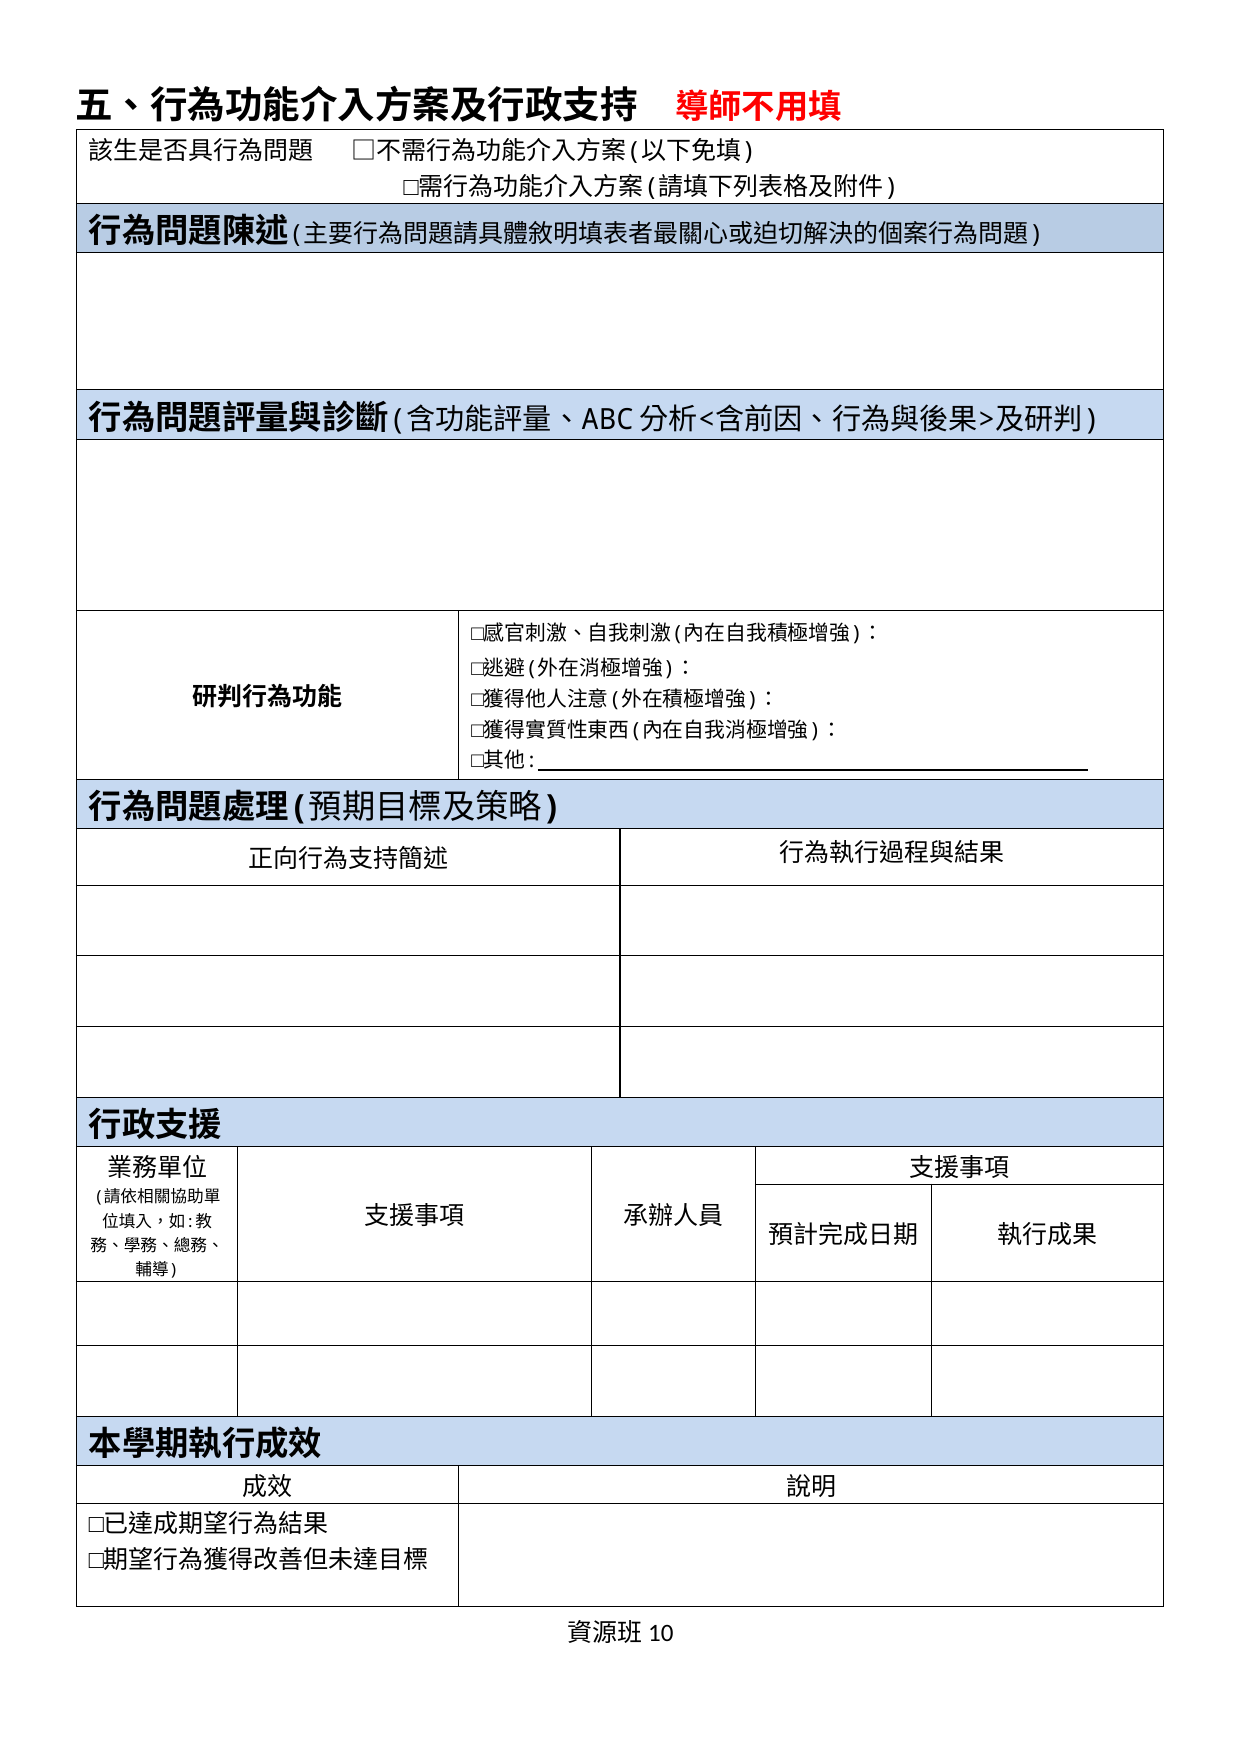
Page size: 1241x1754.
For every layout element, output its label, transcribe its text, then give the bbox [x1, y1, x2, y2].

table_cell [592, 1282, 755, 1345]
table_cell 說明 [459, 1466, 1163, 1502]
table_cell [756, 1282, 931, 1345]
table_cell [77, 253, 1163, 389]
table_cell 預計完成日期 [756, 1185, 931, 1281]
table_cell [621, 1027, 1163, 1097]
table_cell [77, 956, 619, 1026]
table_cell □感官刺激、自我刺激(內在自我積極增強)： □逃避(外在消極增強)： □獲得他人注意(外在積極增強)： □獲得實質性東西(內在自我消極增強)： □其他: [459, 611, 1163, 779]
table_cell 執行成果 [932, 1185, 1163, 1281]
table_cell 行為問題評量與診斷(含功能評量、ABC分析<含前因、行為與後果>及研判) [77, 390, 1163, 439]
table_cell 行政支援 [77, 1098, 1163, 1146]
table_cell [238, 1282, 591, 1345]
table_cell 承辦人員 [592, 1147, 755, 1281]
table_cell 本學期執行成效 [77, 1417, 1163, 1465]
table_cell 業務單位 (請依相關協助單位填入，如:教務、學務、總務、輔導) [77, 1147, 237, 1281]
table_cell 支援事項 [756, 1147, 1163, 1183]
table_cell 支援事項 [238, 1147, 591, 1281]
table_cell 行為執行過程與結果 [621, 829, 1163, 884]
table_cell [77, 440, 1163, 610]
table_cell [77, 886, 619, 955]
table_cell [459, 1504, 1163, 1606]
table_cell [932, 1346, 1163, 1416]
table_cell [592, 1346, 755, 1416]
table_cell 行為問題陳述(主要行為問題請具體敘明填表者最關心或迫切解決的個案行為問題) [77, 204, 1163, 252]
table_cell [621, 886, 1163, 955]
table_cell [238, 1346, 591, 1416]
table_cell [756, 1346, 931, 1416]
table_cell [932, 1282, 1163, 1345]
table_cell [77, 1027, 619, 1097]
table_cell □已達成期望行為結果 □期望行為獲得改善但未達目標 [77, 1504, 458, 1606]
table_header 該生是否具行為問題 □不需行為功能介入方案(以下免填) □需行為功能介入方案(請填下列表格及附件) [77, 130, 1163, 203]
table_cell 正向行為支持簡述 [77, 829, 619, 884]
table_cell [77, 1282, 237, 1345]
table_cell [77, 1346, 237, 1416]
table_cell [621, 956, 1163, 1026]
table_cell 成效 [77, 1466, 458, 1502]
table_cell 研判行為功能 [77, 611, 458, 779]
text 五、行為功能介入方案及行政支持 導師不用填 [75, 75, 1165, 129]
table_cell 行為問題處理(預期目標及策略) [77, 780, 1163, 828]
